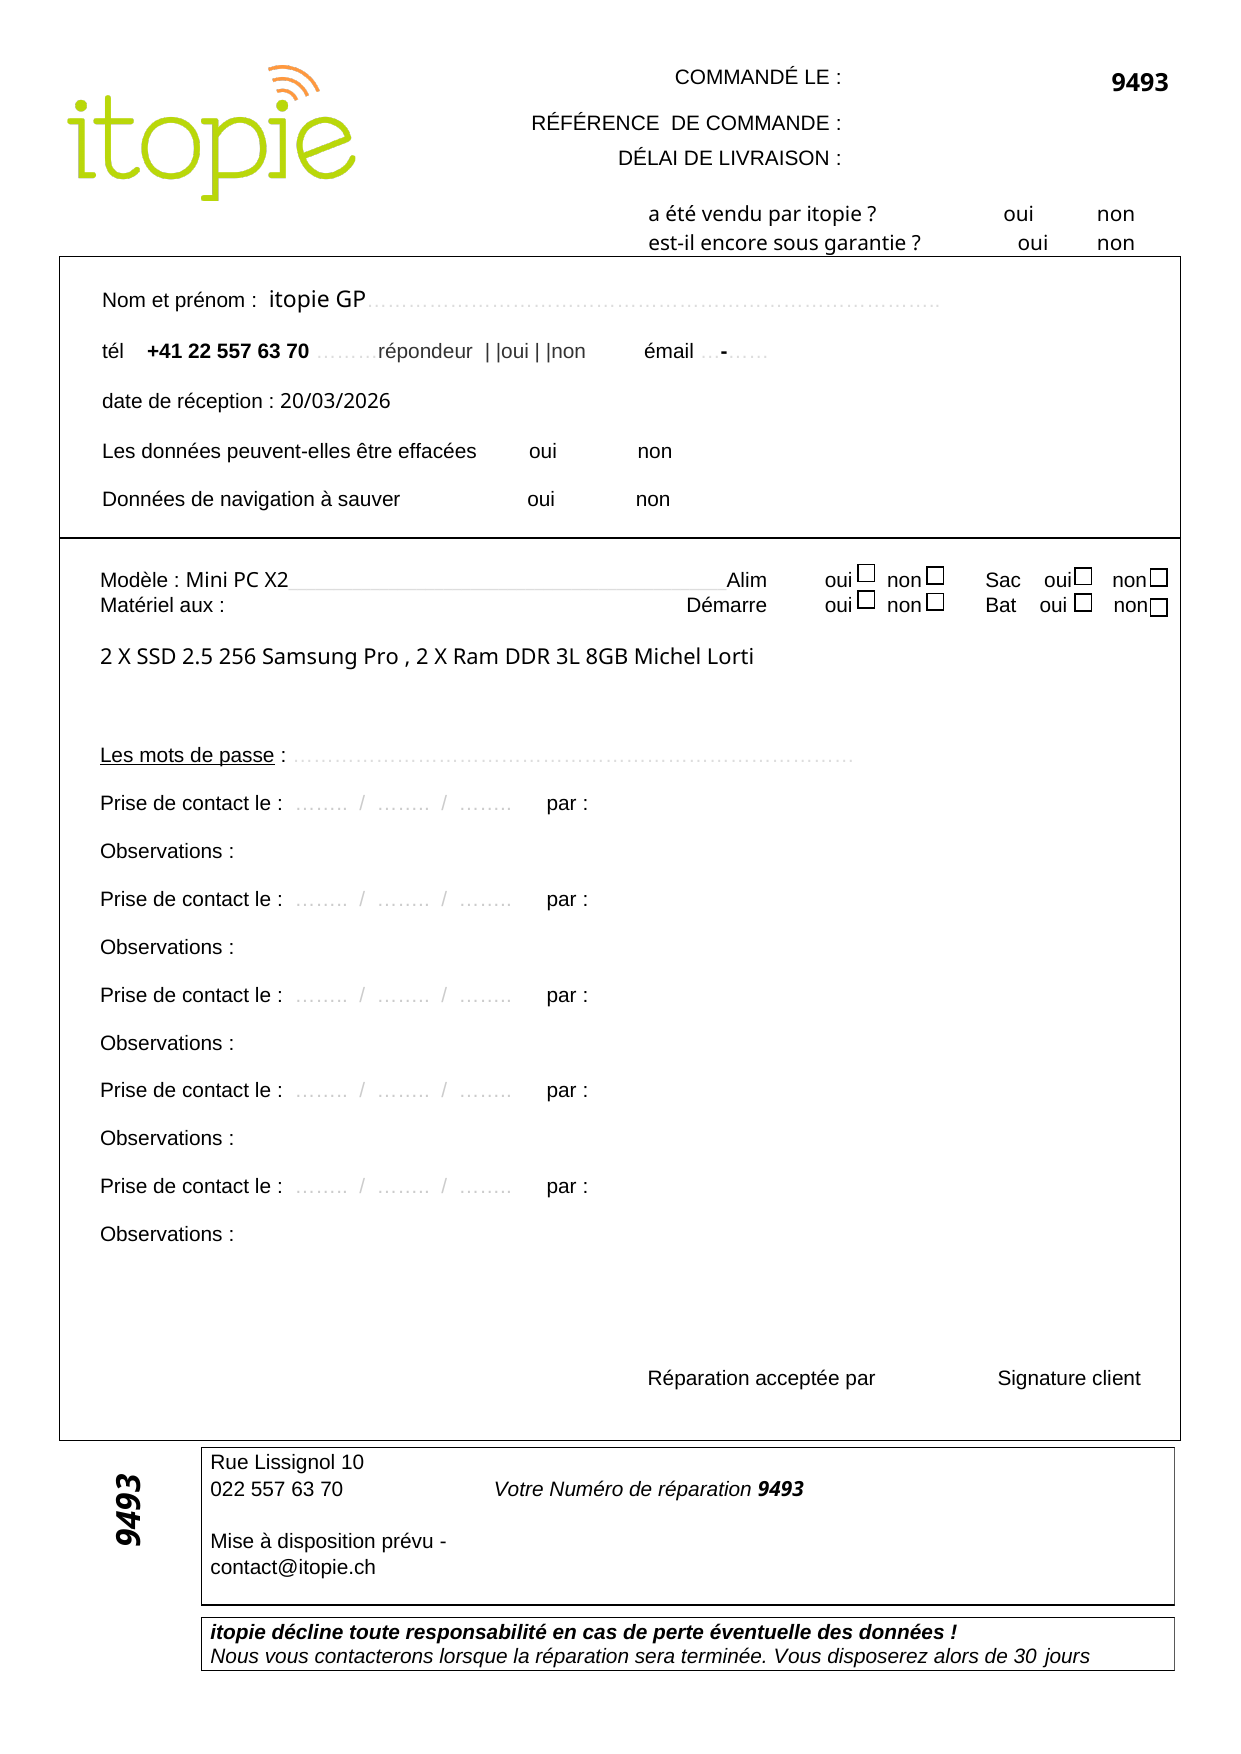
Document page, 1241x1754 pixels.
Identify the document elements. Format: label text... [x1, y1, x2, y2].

text Observations : [60, 931, 1180, 958]
text Prise de contact le : …….. / …….. / …….. par : [60, 883, 1180, 911]
table_cell RÉFÉRENCE DE COMMANDE : [490, 105, 847, 140]
text Observations : [60, 1027, 1180, 1054]
table_header 9493 [59, 1441, 195, 1677]
text est-il encore sous garantie ? oui non [59, 228, 1181, 256]
table_cell [847, 140, 1180, 175]
table_cell DÉLAI DE LIVRAISON : [490, 140, 847, 175]
text Observations : [60, 836, 1180, 863]
text tél +41 22 557 63 70 ………répondeur | |oui | |non émail …-…… [60, 335, 1180, 362]
text Modèle : Mini PC X2 Alim oui non Sac oui non [948, 562, 1180, 590]
text Les mots de passe : ……………………………………………………………………… [60, 740, 1180, 767]
text Prise de contact le : …….. / …….. / …….. par : [60, 788, 1180, 815]
text Observations : [60, 1219, 1180, 1246]
text Modèle : Mini PC X2 Alim oui non Sac oui non [60, 562, 856, 590]
table_cell itopie décline toute responsabilité en cas de perte éventuelle des données ! Nous vous contacterons lorsque la réparation sera terminée. Vous disposerez alors de 30 jours [195, 1611, 1180, 1677]
table_header Rue Lissignol 10 022 557 63 70 Votre Numéro de réparation 9493 Mise à disposition prévu - contact@itopie.ch [195, 1441, 1180, 1611]
text Les données peuvent-elles être effacées oui non [60, 436, 1180, 463]
text Matériel aux : Démarre oui non Bat oui non [60, 590, 1180, 617]
picture [67, 65, 356, 201]
text Prise de contact le : …….. / …….. / …….. par : [60, 1075, 1180, 1102]
text date de réception : 20/03/2026 [60, 383, 1180, 415]
text 2 X SSD 2.5 256 Samsung Pro , 2 X Ram DDR 3L 8GB Michel Lorti [60, 638, 1180, 671]
table_header COMMANDÉ LE : [490, 59, 847, 104]
text Modèle : Mini PC X2 Alim oui non Sac oui non [879, 562, 925, 590]
text Prise de contact le : …….. / …….. / …….. par : [60, 1171, 1180, 1198]
text Données de navigation à sauver oui non [60, 484, 1180, 511]
text Prise de contact le : …….. / …….. / …….. par : [60, 979, 1180, 1006]
table_header 9493 [847, 59, 1180, 104]
text Nom et prénom : itopie GP……………………………………………………………………….. [60, 280, 1180, 314]
text a été vendu par itopie ? oui non [59, 199, 1181, 228]
table_cell [847, 105, 1180, 140]
text Réparation acceptée par Signature client [60, 1363, 1180, 1390]
text Observations : [60, 1123, 1180, 1150]
